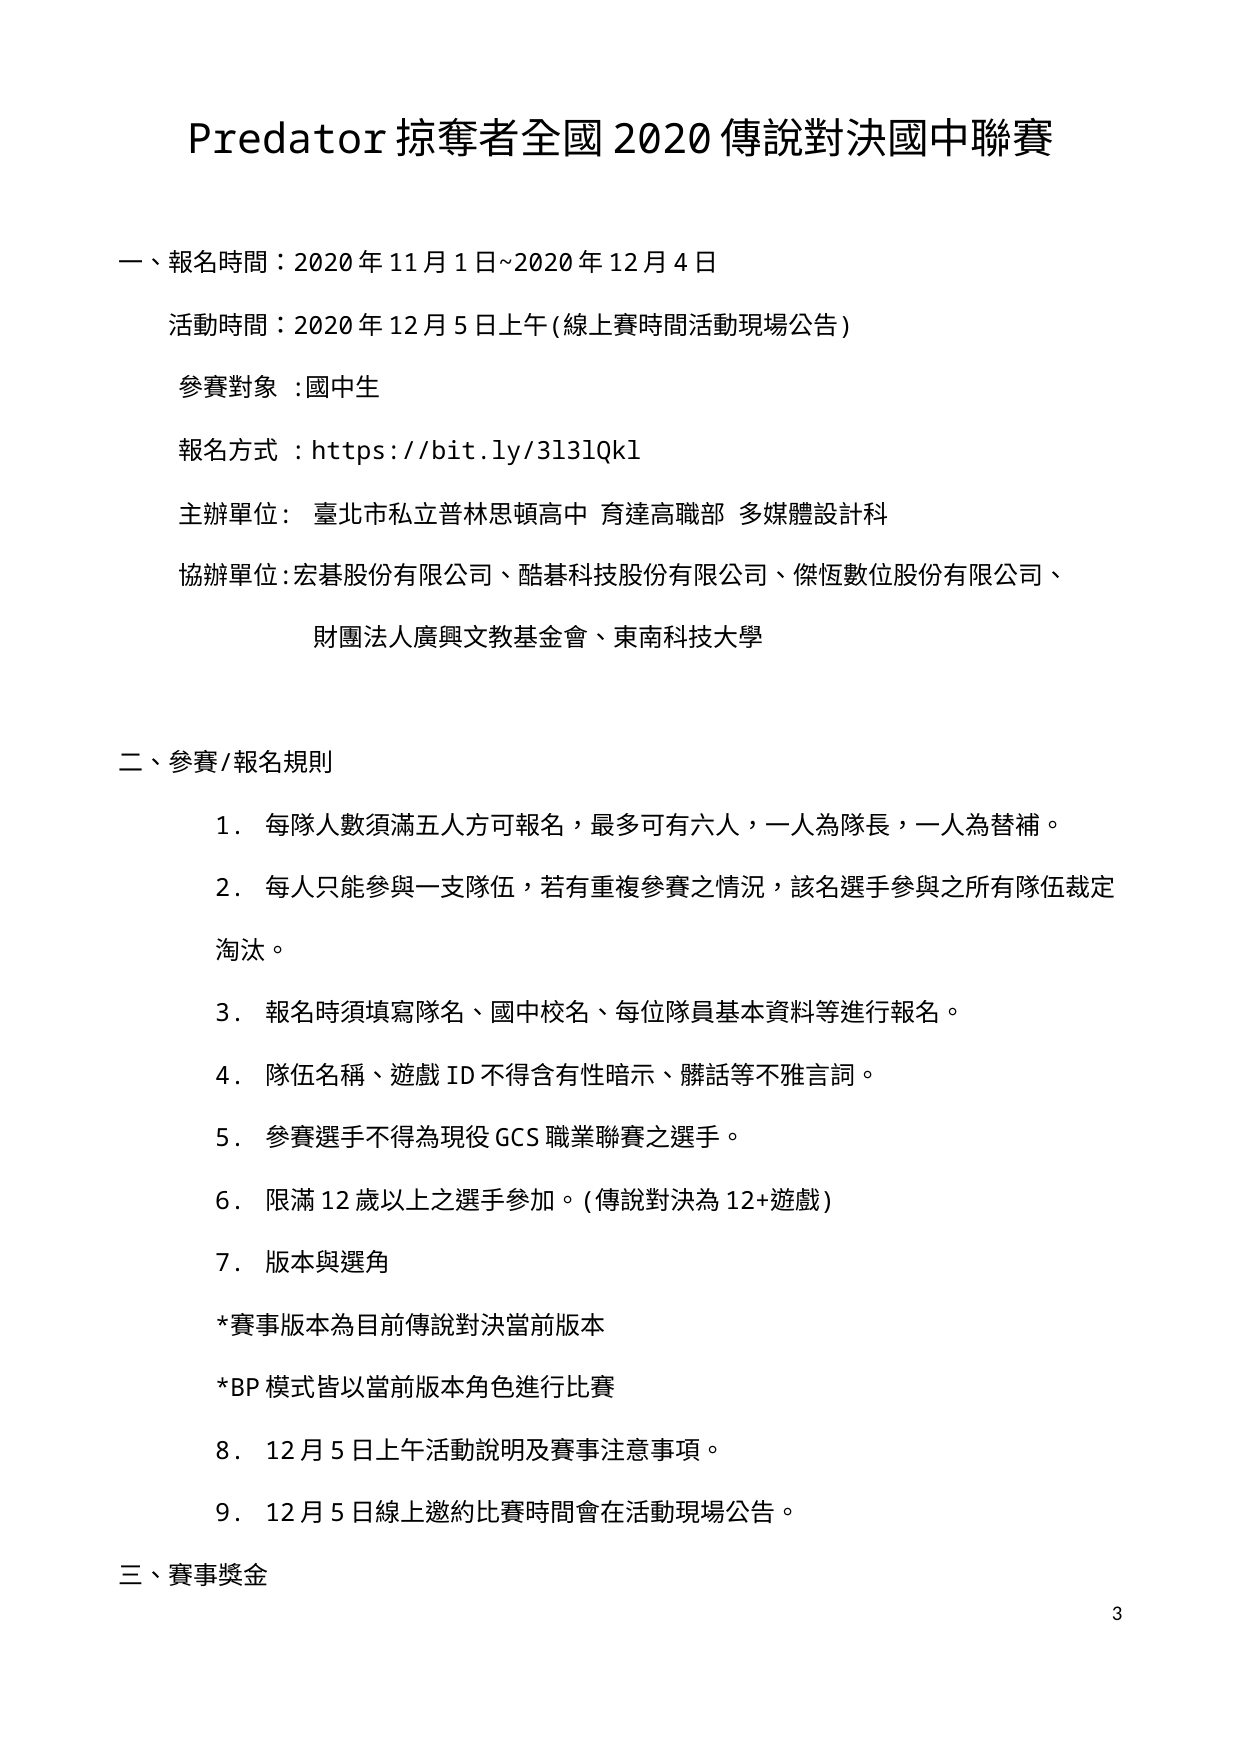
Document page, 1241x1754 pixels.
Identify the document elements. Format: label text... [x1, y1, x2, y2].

list 12月5日上午活動說明及賽事注意事項。 [215, 1407, 1122, 1469]
text 報名方式 : https://bit.ly/3l3lQkl [118, 407, 1122, 469]
list 參賽選手不得為現役GCS職業聯賽之選手。 [215, 1094, 1122, 1157]
text 協辦單位:宏碁股份有限公司、酷碁科技股份有限公司、傑恆數位股份有限公司、 [118, 532, 1122, 594]
text 主辦單位: 臺北市私立普林思頓高中 育達高職部 多媒體設計科 [118, 469, 1122, 532]
list 每人只能參與一支隊伍，若有重複參賽之情況，該名選手參與之所有隊伍裁定淘汰。 [215, 844, 1122, 969]
list 版本與選角 *賽事版本為目前傳說對決當前版本 *BP模式皆以當前版本角色進行比賽 [215, 1219, 1122, 1407]
list 報名時須填寫隊名、國中校名、每位隊員基本資料等進行報名。 [215, 969, 1122, 1032]
list 限滿12歲以上之選手參加。(傳說對決為12+遊戲) [215, 1157, 1122, 1219]
text Predator掠奪者全國2020傳說對決國中聯賽 [118, 94, 1122, 219]
text 二、參賽/報名規則 [118, 719, 1122, 782]
list 12月5日線上邀約比賽時間會在活動現場公告。 [215, 1469, 1122, 1532]
list 每隊人數須滿五人方可報名，最多可有六人，一人為隊長，一人為替補。 [215, 782, 1122, 844]
text 參賽對象 :國中生 [118, 344, 1122, 407]
text 一、報名時間：2020年11月1日~2020年12月4日 活動時間：2020年12月5日上午(線上賽時間活動現場公告) [118, 219, 1122, 344]
text 三、賽事獎金 [118, 1532, 1122, 1594]
text 財團法人廣興文教基金會、東南科技大學 [118, 594, 1122, 657]
list 隊伍名稱、遊戲ID不得含有性暗示、髒話等不雅言詞。 [215, 1032, 1122, 1094]
